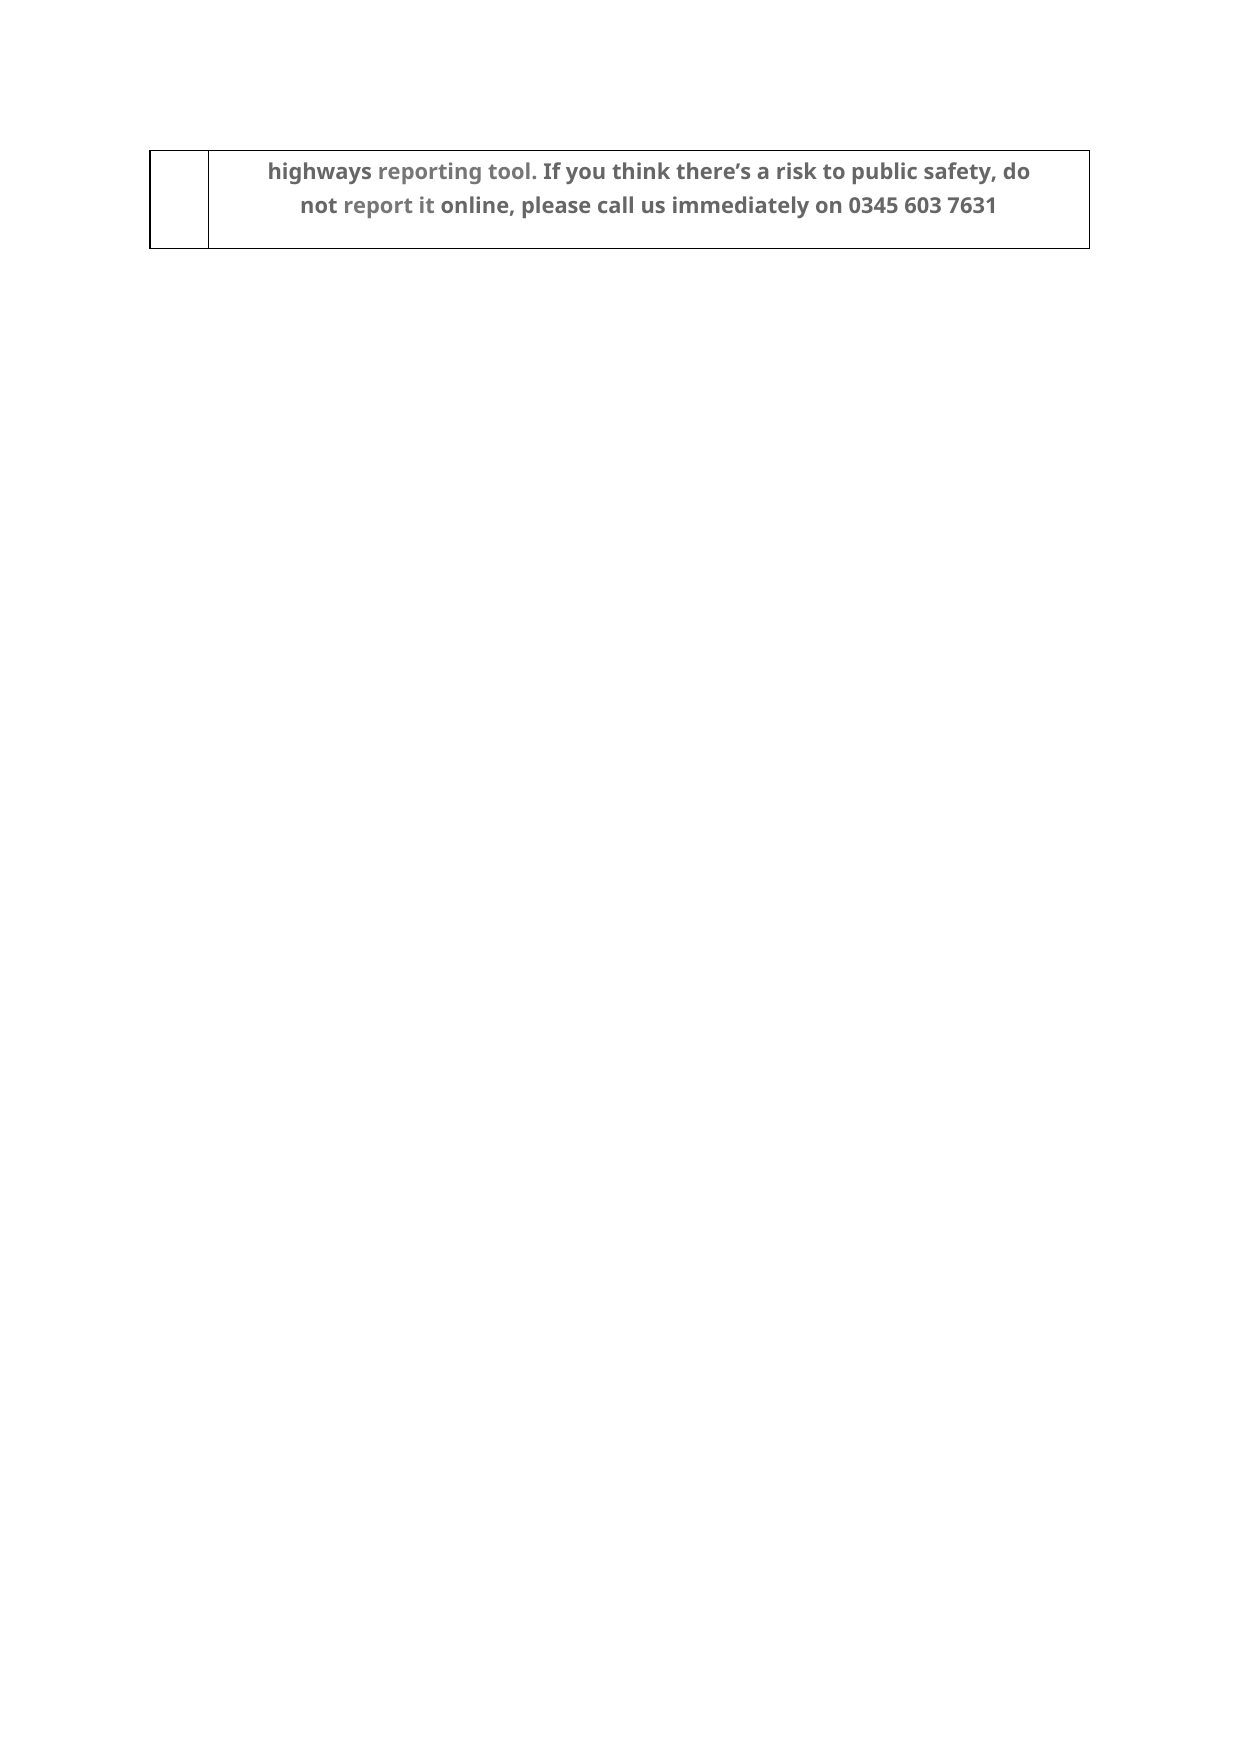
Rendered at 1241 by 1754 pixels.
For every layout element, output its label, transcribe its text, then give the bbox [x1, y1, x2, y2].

table_cell highways reporting tool. If you think there’s a risk to public safety, do not report it online, please call us immediately on 0345 603 7631 [209, 151, 1089, 248]
table_cell [151, 151, 208, 248]
